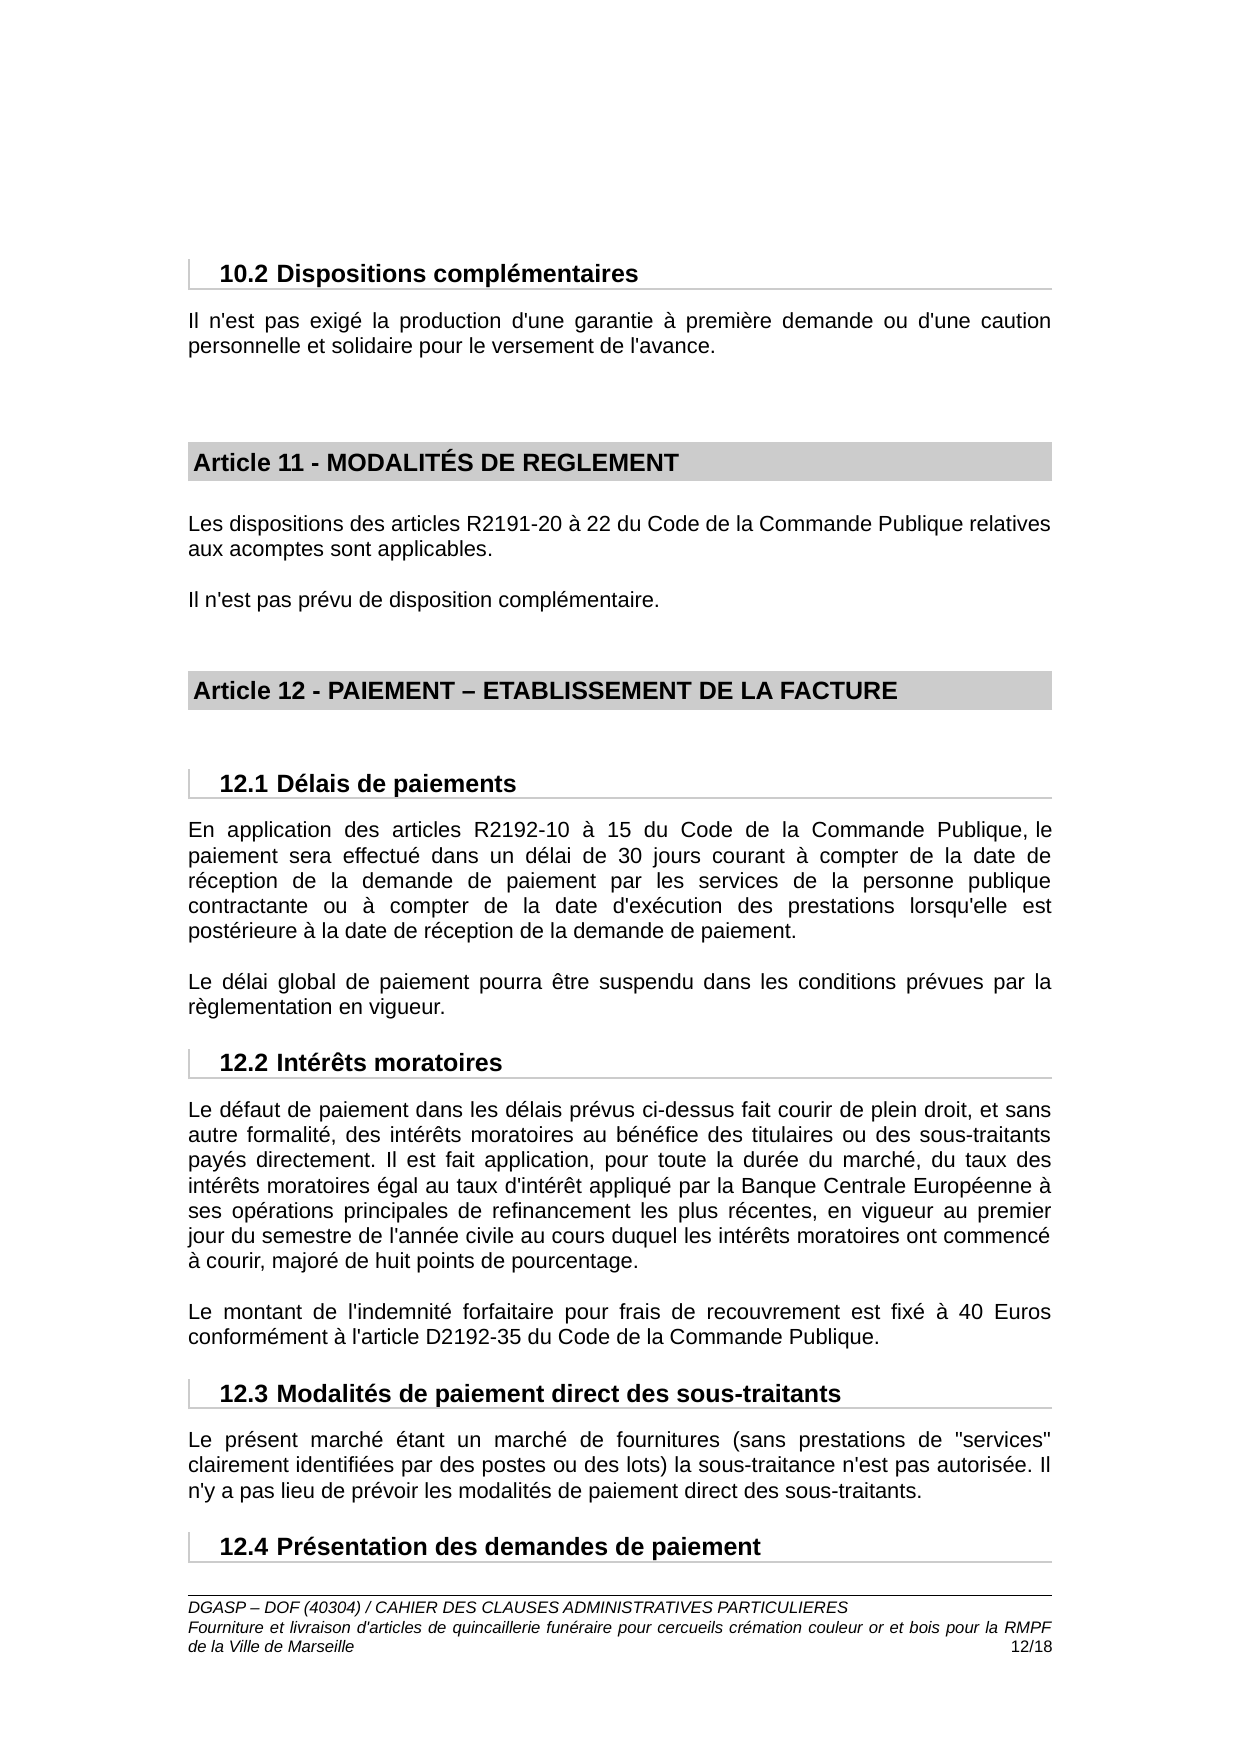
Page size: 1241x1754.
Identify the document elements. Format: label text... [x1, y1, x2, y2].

subtitle Présentation des demandes de paiement [190, 1532, 1052, 1561]
subtitle Intérêts moratoires [188, 1048, 1052, 1077]
text En application des articles R2192-10 à 15 du Code de la Commande Publique, le paiement sera effectué dans un délai de 30 jours courant à compter de la date de réception de la demande de paiement par les services de la personne publique contractante ou à compter de la date d'exécution des prestations lorsqu'elle est postérieure à la date de réception de la demande de paiement. [188, 817, 1052, 943]
subtitle Dispositions complémentaires [190, 259, 1052, 288]
text Le défaut de paiement dans les délais prévus ci-dessus fait courir de plein droit, et sans autre formalité, des intérêts moratoires au bénéfice des titulaires ou des sous-traitants payés directement. Il est fait application, pour toute la durée du marché, du taux des intérêts moratoires égal au taux d'intérêt appliqué par la Banque Centrale Européenne à ses opérations principales de refinancement les plus récentes, en vigueur au premier jour du semestre de l'année civile au cours duquel les intérêts moratoires ont commencé à courir, majoré de huit points de pourcentage. [188, 1097, 1052, 1273]
subtitle PAIEMENT – ETABLISSEMENT DE LA FACTURE [190, 673, 1050, 708]
text Le montant de l'indemnité forfaitaire pour frais de recouvrement est fixé à 40 Euros conformément à l'article D2192-35 du Code de la Commande Publique. [188, 1299, 1052, 1349]
subtitle MODALITÉS DE REGLEMENT [190, 445, 1050, 479]
text Il n'est pas exigé la production d'une garantie à première demande ou d'une caution personnelle et solidaire pour le versement de l'avance. [188, 308, 1052, 358]
subtitle Délais de paiements [190, 769, 1052, 797]
text Il n'est pas prévu de disposition complémentaire. [188, 587, 1052, 612]
text Le présent marché étant un marché de fournitures (sans prestations de "services" clairement identifiées par des postes ou des lots) la sous-traitance n'est pas autorisée. Il n'y a pas lieu de prévoir les modalités de paiement direct des sous-traitants. [188, 1427, 1052, 1503]
text Les dispositions des articles R2191-20 à 22 du Code de la Commande Publique relatives aux acomptes sont applicables. [188, 511, 1052, 561]
text Le délai global de paiement pourra être suspendu dans les conditions prévues par la règlementation en vigueur. [188, 968, 1052, 1019]
subtitle Modalités de paiement direct des sous-traitants [188, 1378, 1052, 1407]
